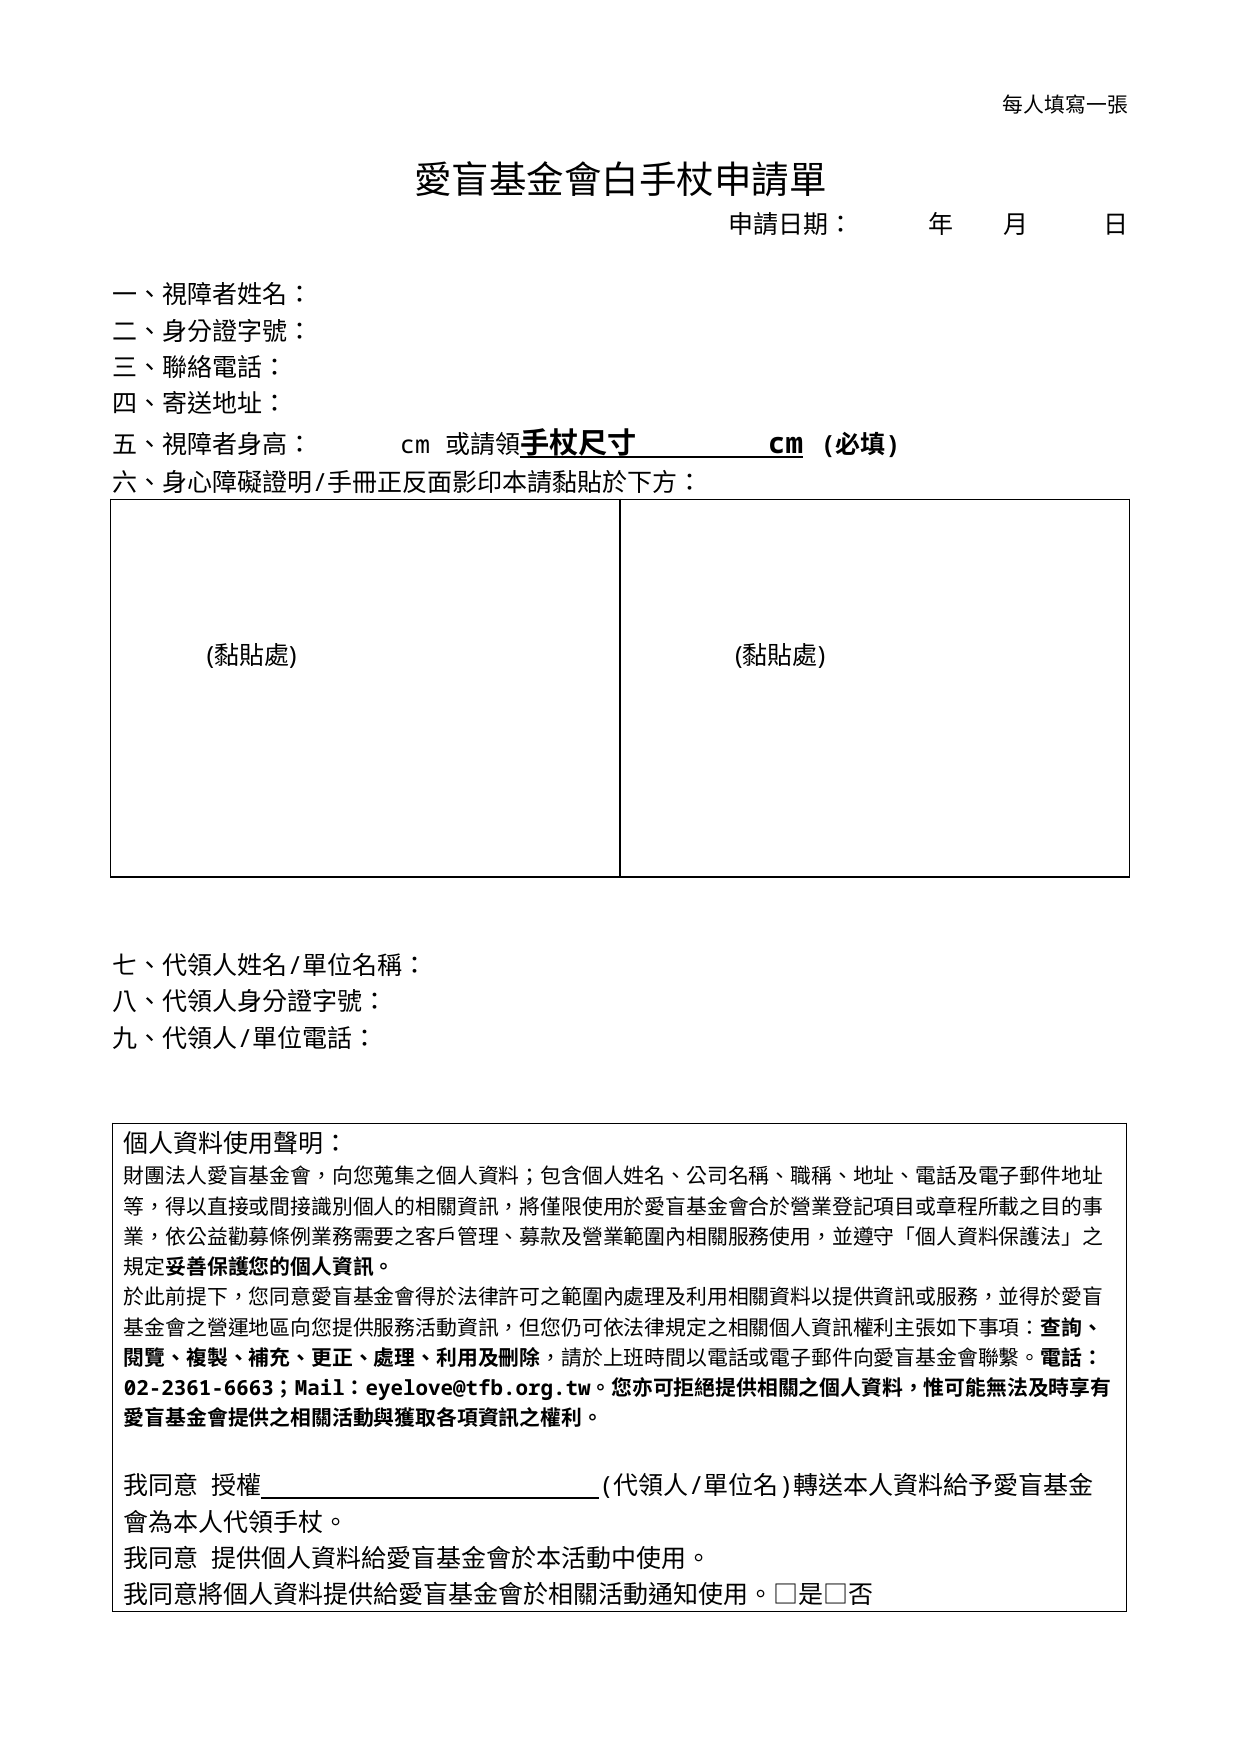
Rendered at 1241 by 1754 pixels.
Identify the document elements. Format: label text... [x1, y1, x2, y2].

text 五、視障者身高： cm 或請領手杖尺寸 cm (必填) [112, 420, 1128, 462]
text 一、視障者姓名： [112, 275, 1128, 311]
table_header (黏貼處) [111, 500, 619, 876]
text 三、聯絡電話： [112, 347, 1128, 384]
text 七、代領人姓名/單位名稱： [112, 946, 1128, 982]
text 九、代領人/單位電話： [112, 1018, 1128, 1054]
text 六、身心障礙證明/手冊正反面影印本請黏貼於下方： [112, 462, 1128, 498]
table_header 個人資料使用聲明： 財團法人愛盲基金會，向您蒐集之個人資料；包含個人姓名、公司名稱、職稱、地址、電話及電子郵件地址等，得以直接或間接識別個人的相關資訊，將僅限使用於愛盲基金會合於營業登記項目或章程所載之目的事業，依公益勸募條例業務需要之客戶管理、募款及營業範圍內相關服務使用，並遵守「個人資料保護法」之規定妥善保護您的個人資訊。 於此前提下，您同意愛盲基金會得於法律許可之範圍內處理及利用相關資料以提供資訊或服務，並得於愛盲基金會之營運地區向您提供服務活動資訊，但您仍可依法律規定之相關個人資訊權利主張如下事項：查詢、閱覽、複製、補充、更正、處理、利用及刪除，請於上班時間以電話或電子郵件向愛盲基金會聯繫。電話：02-2361-6663；Mail：eyelove@tfb.org.tw。您亦可拒絕提供相關之個人資料，惟可能無法及時享有愛盲基金會提供之相關活動與獲取各項資訊之權利。 我同意 授權 (代領人/單位名)轉送本人資料給予愛盲基金會為本人代領手杖。 我同意 提供個人資料給愛盲基金會於本活動中使用。 我同意將個人資料提供給愛盲基金會於相關活動通知使用。□是□否 [113, 1124, 1126, 1611]
text 二、身分證字號： [112, 311, 1128, 347]
text 申請日期： 年 月 日 [112, 204, 1128, 241]
table_header (黏貼處) [621, 500, 1129, 876]
text 八、代領人身分證字號： [112, 982, 1128, 1018]
text 愛盲基金會白手杖申請單 [112, 150, 1128, 204]
text 四、寄送地址： [112, 384, 1128, 420]
